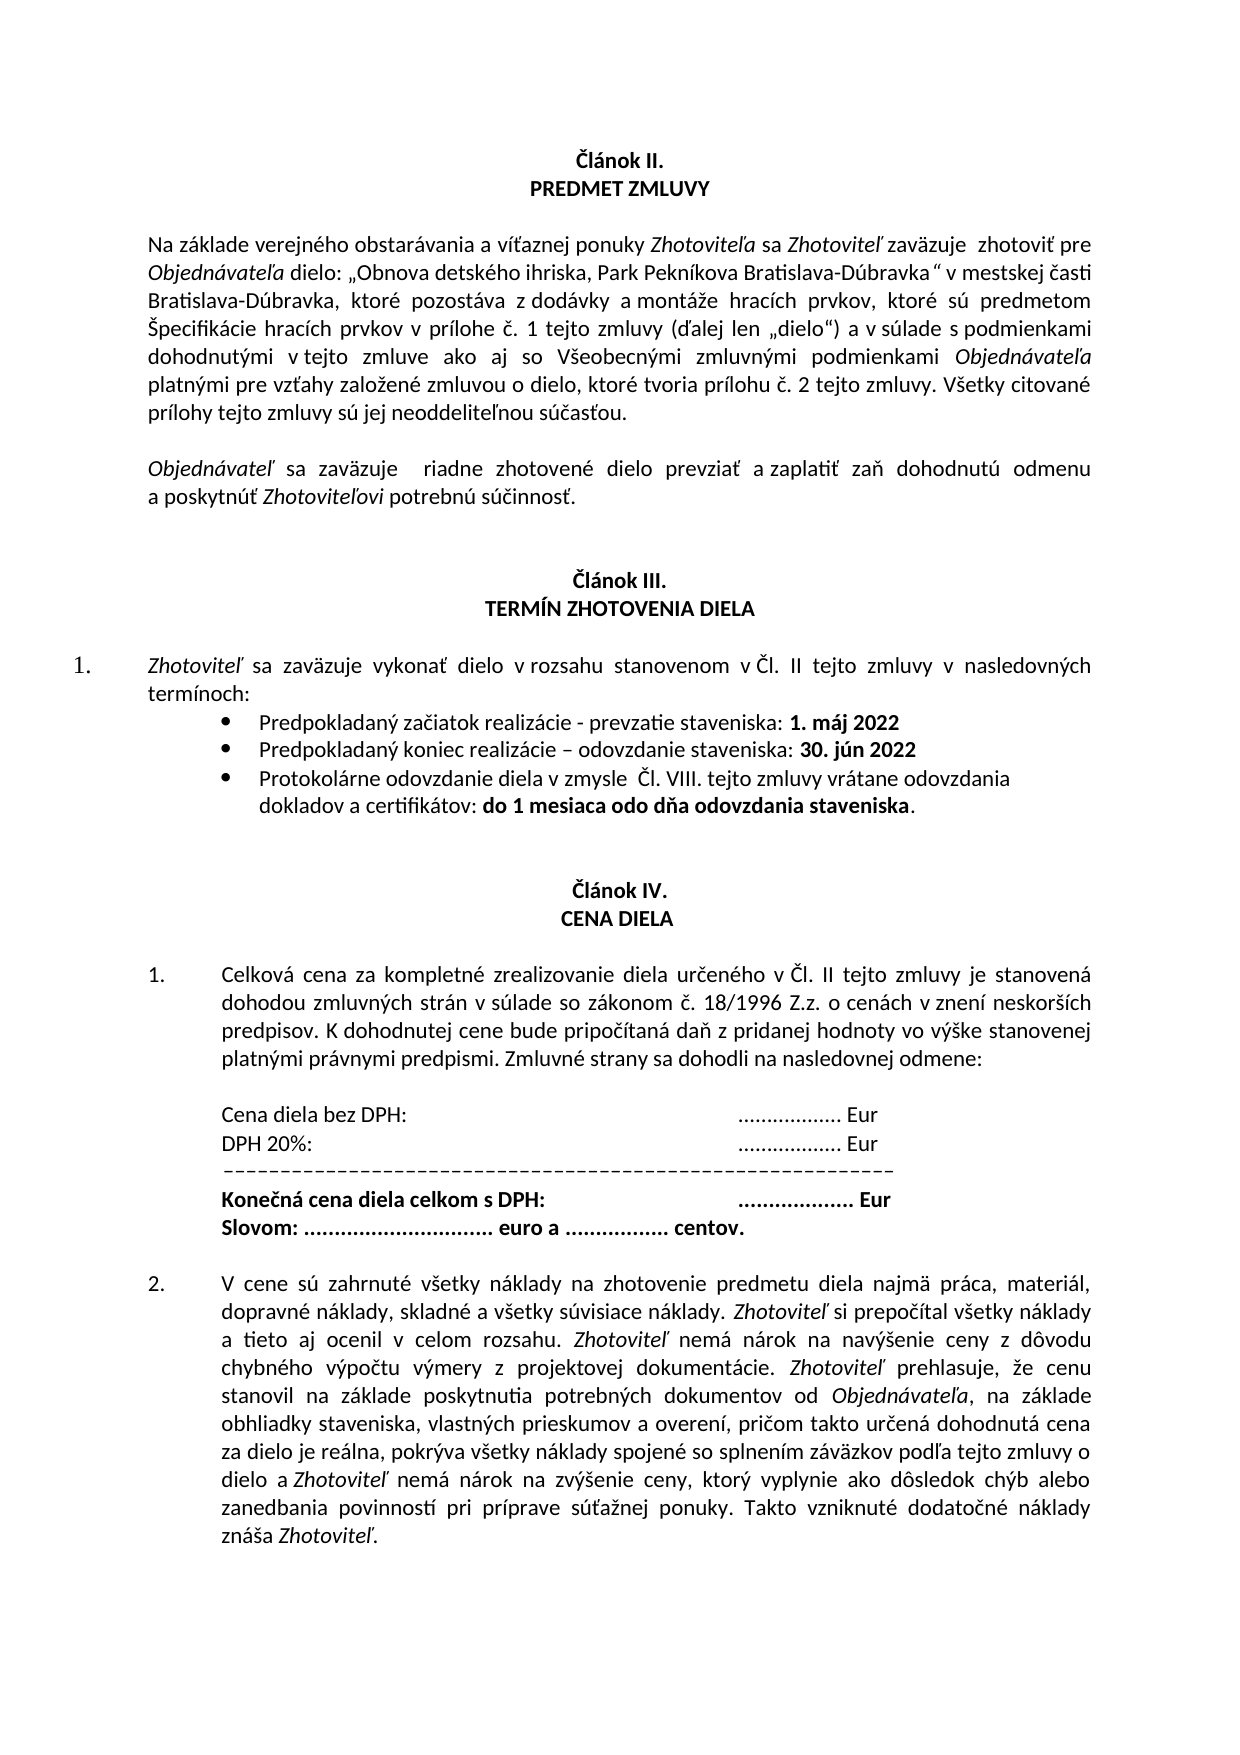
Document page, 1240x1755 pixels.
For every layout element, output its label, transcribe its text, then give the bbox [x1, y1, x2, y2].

list Predpokladaný koniec realizácie – odovzdanie staveniska: 30. jún 2022 [221, 736, 1092, 764]
list Zhotoviteľ sa zaväzuje vykonať dielo v rozsahu stanovenom v Čl. II tejto zmluvy v nasledovných termínoch: [73, 651, 1092, 708]
text ––––––––––––––––––––––––––––––––––––––––––––––––––––––––––– [148, 1157, 1092, 1185]
text Článok III. [148, 566, 1092, 594]
text 1. Celková cena za kompletné zrealizovanie diela určeného v Čl. II tejto zmluvy je stanovená dohodou zmluvných strán v súlade so zákonom č. 18/1996 Z.z. o cenách v znení neskorších predpisov. K dohodnutej cene bude pripočítaná daň z pridanej hodnoty vo výške stanovenej platnými právnymi predpismi. Zmluvné strany sa dohodli na nasledovnej odmene: [148, 961, 1092, 1073]
text Objednávateľ sa zaväzuje riadne zhotovené dielo prevziať a zaplatiť zaň dohodnutú odmenu a poskytnúť Zhotoviteľovi potrebnú súčinnosť. [148, 454, 1092, 510]
text Cena diela bez DPH: .................. Eur [148, 1101, 1092, 1129]
text Konečná cena diela celkom s DPH: ................... Eur [148, 1185, 1092, 1213]
text Článok IV. [148, 876, 1092, 904]
text Článok II. [148, 146, 1092, 174]
text TERMÍN ZHOTOVENIA DIELA [148, 594, 1092, 622]
text PREDMET ZMLUVY [148, 174, 1092, 202]
text Na základe verejného obstarávania a víťaznej ponuky Zhotoviteľa sa Zhotoviteľ zaväzuje zhotoviť pre Objednávateľa dielo: „Obnova detského ihriska, Park Pekníkova Bratislava-Dúbravka“ v mestskej časti Bratislava-Dúbravka, ktoré pozostáva z dodávky a montáže hracích prvkov, ktoré sú predmetom Špecifikácie hracích prvkov v prílohe č. 1 tejto zmluvy (ďalej len „dielo“) a v súlade s podmienkami dohodnutými v tejto zmluve ako aj so Všeobecnými zmluvnými podmienkami Objednávateľa platnými pre vzťahy založené zmluvou o dielo, ktoré tvoria prílohu č. 2 tejto zmluvy. Všetky citované prílohy tejto zmluvy sú jej neoddeliteľnou súčasťou. [148, 230, 1092, 426]
text Slovom: ............................... euro a ................. centov. [221, 1213, 1092, 1241]
text 2. V cene sú zahrnuté všetky náklady na zhotovenie predmetu diela najmä práca, materiál, dopravné náklady, skladné a všetky súvisiace náklady. Zhotoviteľ si prepočítal všetky náklady a tieto aj ocenil v celom rozsahu. Zhotoviteľ nemá nárok na navýšenie ceny z dôvodu chybného výpočtu výmery z projektovej dokumentácie. Zhotoviteľ prehlasuje, že cenu stanovil na základe poskytnutia potrebných dokumentov od Objednávateľa, na základe obhliadky staveniska, vlastných prieskumov a overení, pričom takto určená dohodnutá cena za dielo je reálna, pokrýva všetky náklady spojené so splnením záväzkov podľa tejto zmluvy o dielo a Zhotoviteľ nemá nárok na zvýšenie ceny, ktorý vyplynie ako dôsledok chýb alebo zanedbania povinností pri príprave súťažnej ponuky. Takto vzniknuté dodatočné náklady znáša Zhotoviteľ. [148, 1269, 1092, 1549]
list Predpokladaný začiatok realizácie - prevzatie staveniska: 1. máj 2022 [221, 708, 1092, 736]
text CENA DIELA [148, 904, 1092, 961]
list Protokolárne odovzdanie diela v zmysle Čl. VIII. tejto zmluvy vrátane odovzdania dokladov a certifikátov: do 1 mesiaca odo dňa odovzdania staveniska. [221, 764, 1092, 848]
text DPH 20%: .................. Eur [148, 1129, 1092, 1157]
